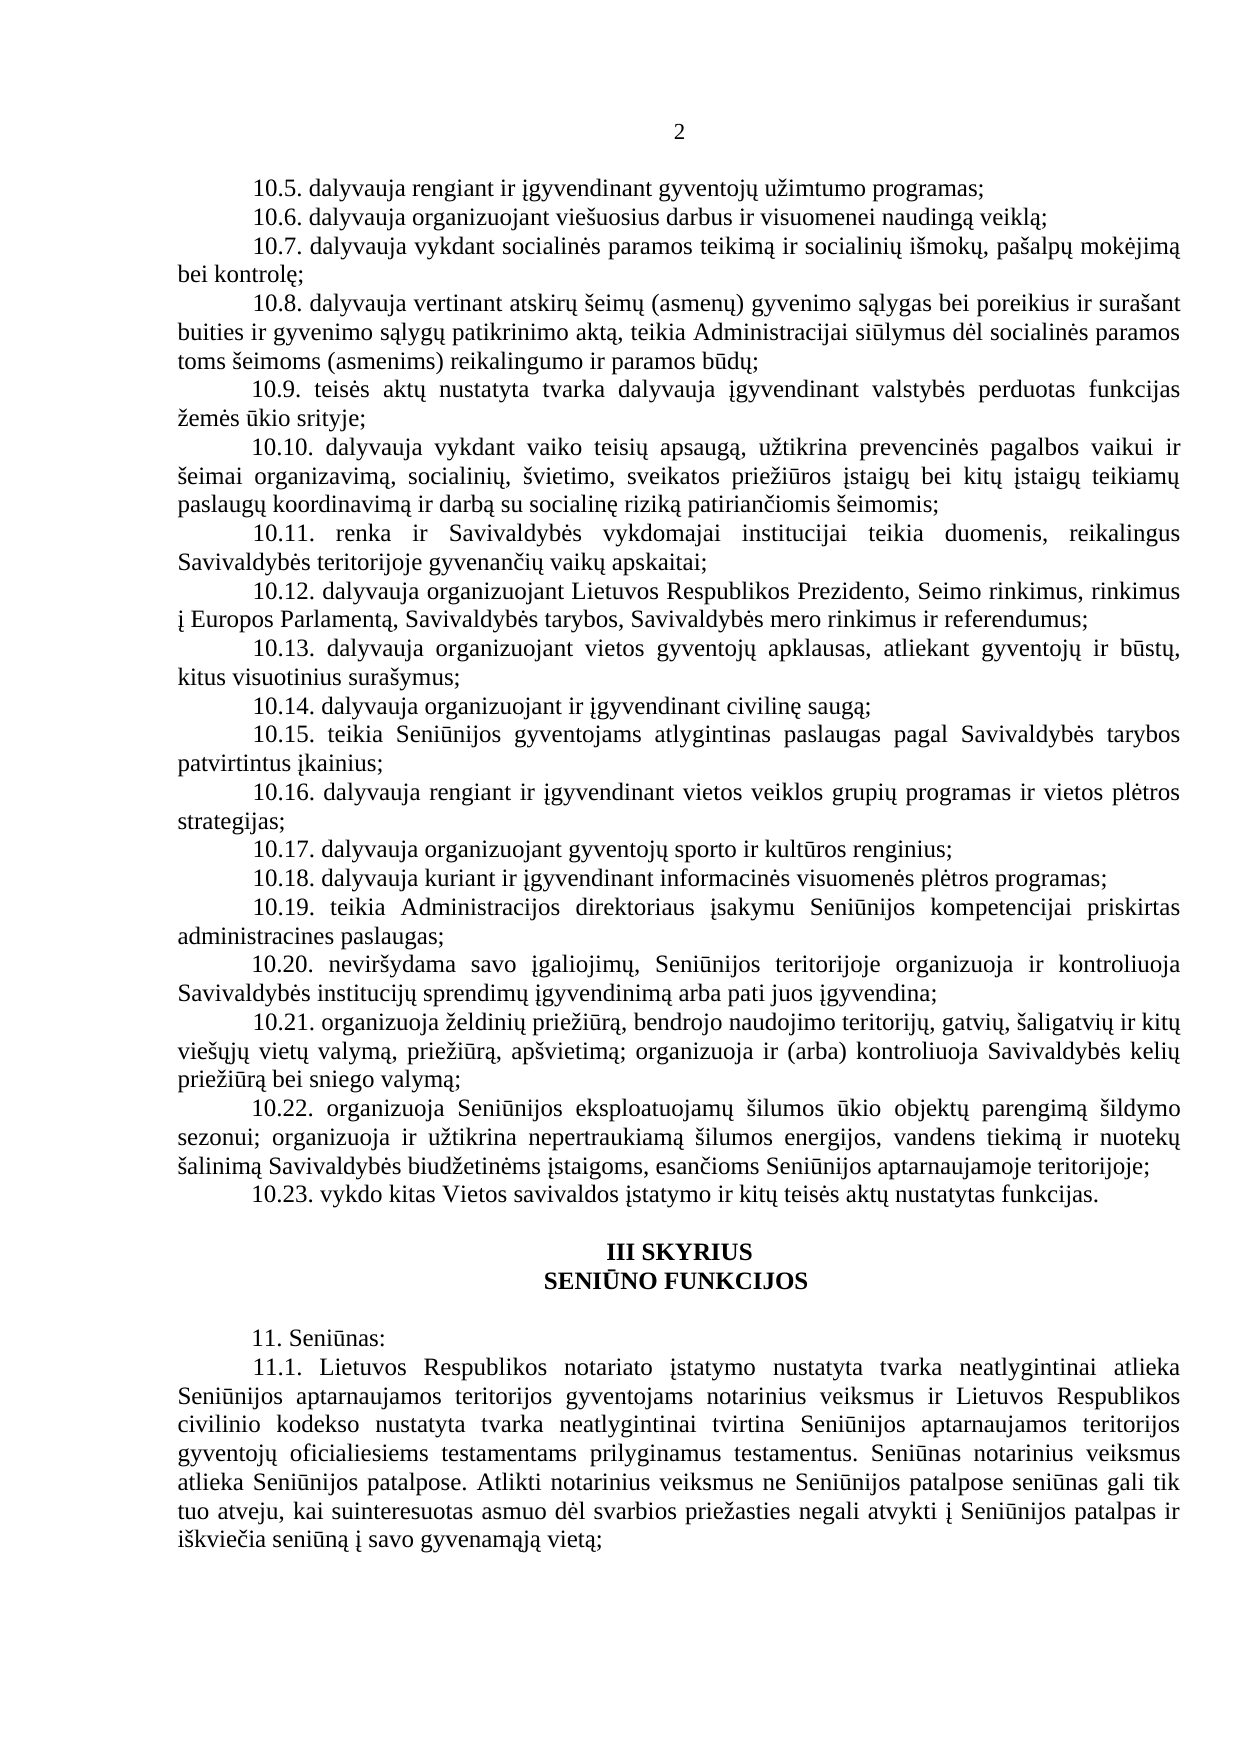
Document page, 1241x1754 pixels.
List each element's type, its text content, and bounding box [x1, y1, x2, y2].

text 10.23. vykdo kitas Vietos savivaldos įstatymo ir kitų teisės aktų nustatytas funkcijas. [177, 1179, 1181, 1208]
text 10.15. teikia Seniūnijos gyventojams atlygintinas paslaugas pagal Savivaldybės tarybos patvirtintus įkainius; [177, 719, 1181, 777]
text 10.7. dalyvauja vykdant socialinės paramos teikimą ir socialinių išmokų, pašalpų mokėjimą bei kontrolę; [177, 231, 1181, 288]
text 11. Seniūnas: [177, 1323, 1181, 1352]
text 10.18. dalyvauja kuriant ir įgyvendinant informacinės visuomenės plėtros programas; [177, 863, 1181, 892]
text 10.6. dalyvauja organizuojant viešuosius darbus ir visuomenei naudingą veiklą; [177, 202, 1181, 231]
text 10.17. dalyvauja organizuojant gyventojų sporto ir kultūros renginius; [177, 834, 1181, 863]
text 10.16. dalyvauja rengiant ir įgyvendinant vietos veiklos grupių programas ir vietos plėtros strategijas; [177, 777, 1181, 834]
text 10.11. renka ir Savivaldybės vykdomajai institucijai teikia duomenis, reikalingus Savivaldybės teritorijoje gyvenančių vaikų apskaitai; [177, 518, 1181, 576]
text 11.1. Lietuvos Respublikos notariato įstatymo nustatyta tvarka neatlygintinai atlieka Seniūnijos aptarnaujamos teritorijos gyventojams notarinius veiksmus ir Lietuvos Respublikos civilinio kodekso nustatyta tvarka neatlygintinai tvirtina Seniūnijos aptarnaujamos teritorijos gyventojų oficialiesiems testamentams prilyginamus testamentus. Seniūnas notarinius veiksmus atlieka Seniūnijos patalpose. Atlikti notarinius veiksmus ne Seniūnijos patalpose seniūnas gali tik tuo atveju, kai suinteresuotas asmuo dėl svarbios priežasties negali atvykti į Seniūnijos patalpas ir iškviečia seniūną į savo gyvenamąją vietą; [177, 1352, 1181, 1553]
text 10.5. dalyvauja rengiant ir įgyvendinant gyventojų užimtumo programas; [177, 173, 1181, 202]
text 10.20. neviršydama savo įgaliojimų, Seniūnijos teritorijoje organizuoja ir kontroliuoja Savivaldybės institucijų sprendimų įgyvendinimą arba pati juos įgyvendina; [177, 949, 1181, 1007]
text 10.22. organizuoja Seniūnijos eksploatuojamų šilumos ūkio objektų parengimą šildymo sezonui; organizuoja ir užtikrina nepertraukiamą šilumos energijos, vandens tiekimą ir nuotekų šalinimą Savivaldybės biudžetinėms įstaigoms, esančioms Seniūnijos aptarnaujamoje teritorijoje; [177, 1093, 1181, 1179]
text 10.13. dalyvauja organizuojant vietos gyventojų apklausas, atliekant gyventojų ir būstų, kitus visuotinius surašymus; [177, 633, 1181, 691]
text 10.19. teikia Administracijos direktoriaus įsakymu Seniūnijos kompetencijai priskirtas administracines paslaugas; [177, 892, 1181, 949]
text 10.8. dalyvauja vertinant atskirų šeimų (asmenų) gyvenimo sąlygas bei poreikius ir surašant buities ir gyvenimo sąlygų patikrinimo aktą, teikia Administracijai siūlymus dėl socialinės paramos toms šeimoms (asmenims) reikalingumo ir paramos būdų; [177, 288, 1181, 374]
text III SKYRIUS [177, 1237, 1181, 1266]
text 10.10. dalyvauja vykdant vaiko teisių apsaugą, užtikrina prevencinės pagalbos vaikui ir šeimai organizavimą, socialinių, švietimo, sveikatos priežiūros įstaigų bei kitų įstaigų teikiamų paslaugų koordinavimą ir darbą su socialinę riziką patiriančiomis šeimomis; [177, 432, 1181, 518]
text SENIŪNO funkcijos [177, 1266, 1181, 1294]
text 10.14. dalyvauja organizuojant ir įgyvendinant civilinę saugą; [177, 691, 1181, 719]
text 10.9. teisės aktų nustatyta tvarka dalyvauja įgyvendinant valstybės perduotas funkcijas žemės ūkio srityje; [177, 374, 1181, 432]
text 10.21. organizuoja želdinių priežiūrą, bendrojo naudojimo teritorijų, gatvių, šaligatvių ir kitų viešųjų vietų valymą, priežiūrą, apšvietimą; organizuoja ir (arba) kontroliuoja Savivaldybės kelių priežiūrą bei sniego valymą; [177, 1007, 1181, 1093]
text 10.12. dalyvauja organizuojant Lietuvos Respublikos Prezidento, Seimo rinkimus, rinkimus į Europos Parlamentą, Savivaldybės tarybos, Savivaldybės mero rinkimus ir referendumus; [177, 576, 1181, 633]
